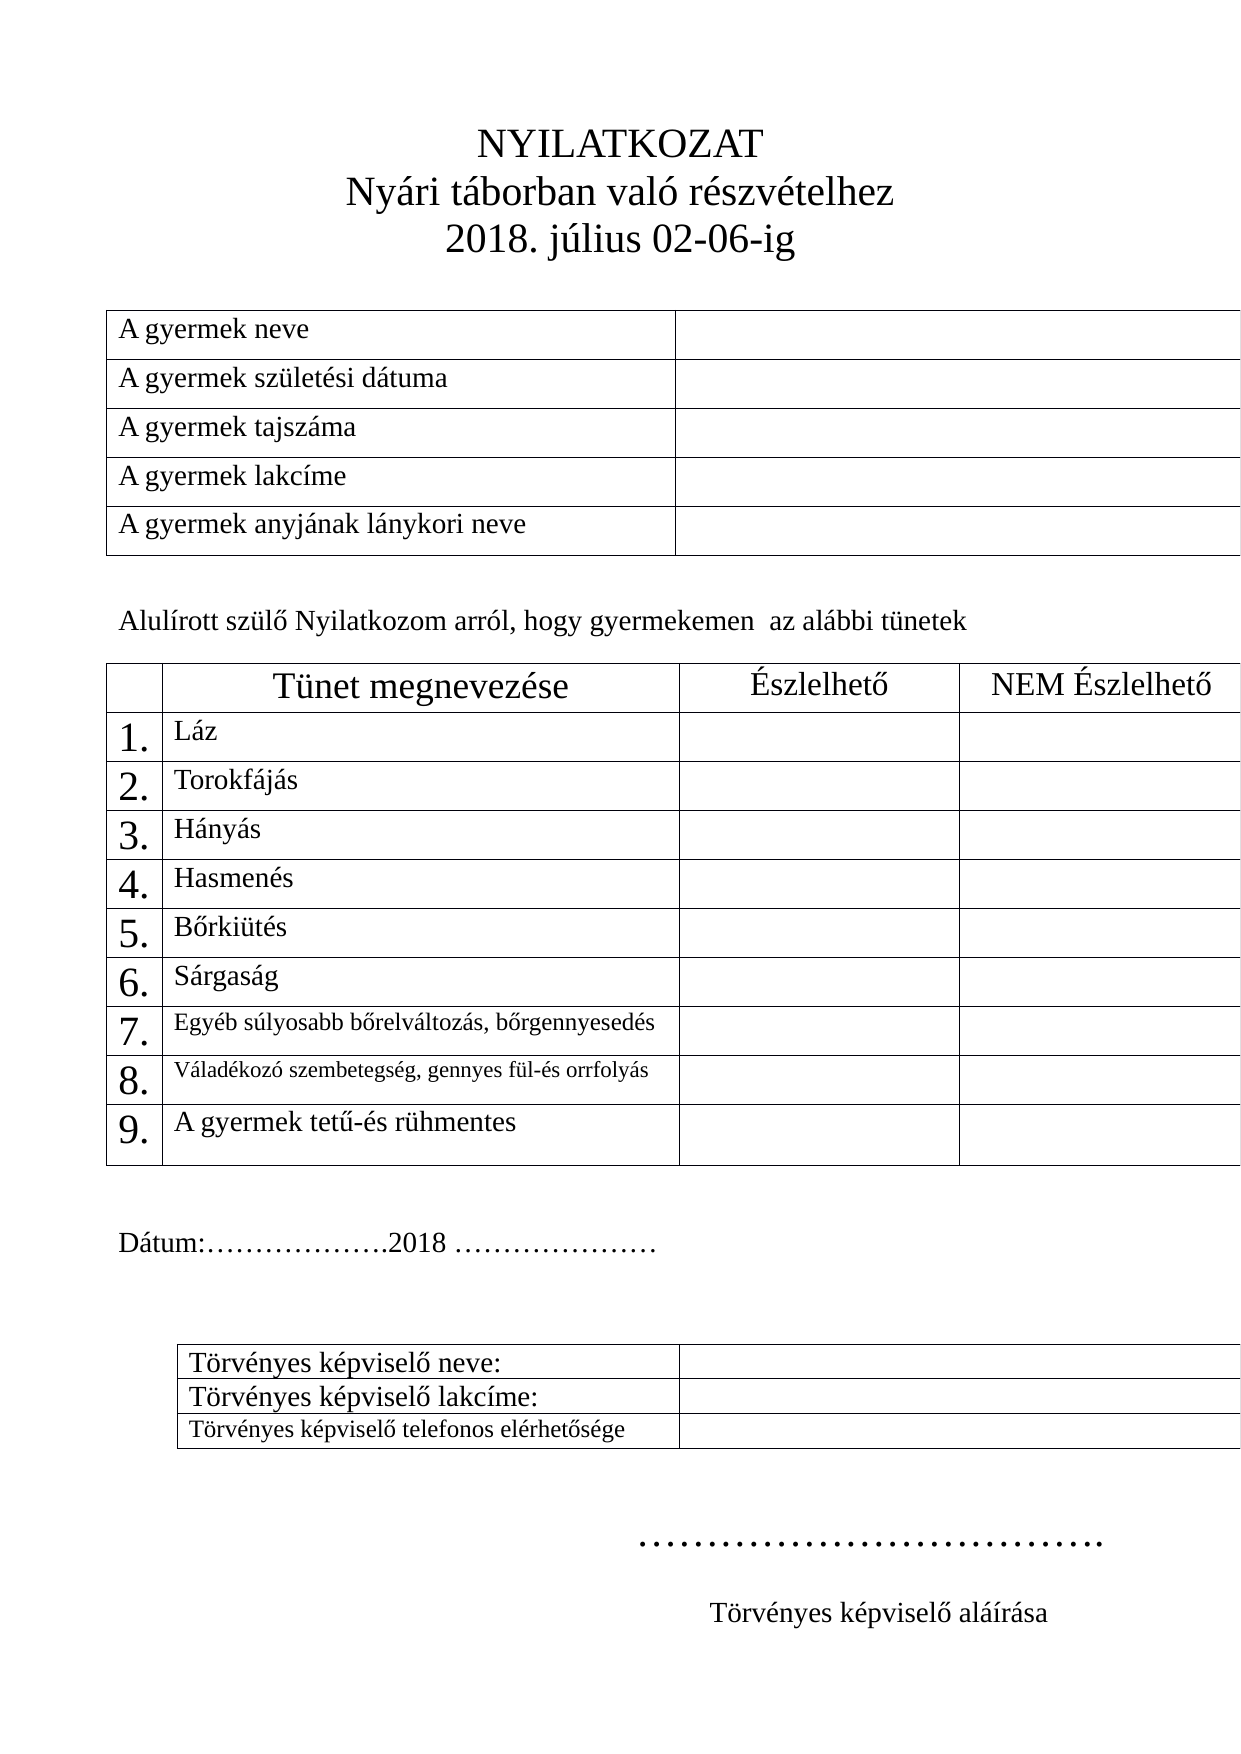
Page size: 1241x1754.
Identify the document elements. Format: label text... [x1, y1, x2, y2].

table_cell [680, 958, 959, 1006]
table_header A gyermek neve [107, 311, 675, 359]
table_cell Törvényes képviselő telefonos elérhetősége [178, 1414, 679, 1447]
table_cell [680, 762, 959, 810]
table_cell 1. [107, 713, 162, 761]
table_cell [960, 1056, 1240, 1103]
table_cell 6. [107, 958, 162, 1006]
table_cell 5. [107, 909, 162, 957]
table_cell [960, 713, 1240, 761]
table_cell A gyermek tajszáma [107, 409, 675, 457]
table_cell [676, 458, 1240, 506]
table_cell [680, 1007, 959, 1054]
table_header [676, 311, 1240, 359]
table_cell [960, 762, 1240, 810]
table_header [107, 664, 162, 712]
table_cell [680, 1056, 959, 1103]
table_cell [676, 409, 1240, 457]
table_cell 9. [107, 1105, 162, 1164]
text Alulírott szülő Nyilatkozom arról, hogy gyermekemen az alábbi tünetek [118, 603, 1122, 637]
table_cell Hasmenés [163, 860, 679, 908]
table_cell [960, 1007, 1240, 1054]
table_cell A gyermek lakcíme [107, 458, 675, 506]
table_cell Láz [163, 713, 679, 761]
table_cell [680, 909, 959, 957]
table_cell Hányás [163, 811, 679, 859]
table_cell A gyermek születési dátuma [107, 360, 675, 408]
list ……………………………. [193, 1508, 1122, 1556]
table_cell Sárgaság [163, 958, 679, 1006]
table_cell [960, 860, 1240, 908]
table_cell [680, 713, 959, 761]
text Dátum:……………….2018 ………………… [118, 1225, 1122, 1258]
table_cell [960, 958, 1240, 1006]
text NYILATKOZAT [118, 118, 1122, 166]
table_cell Törvényes képviselő lakcíme: [178, 1379, 679, 1413]
table_cell [676, 507, 1240, 554]
table_header Észlelhető [680, 664, 959, 712]
table_cell [680, 1414, 1240, 1447]
table_cell [960, 909, 1240, 957]
table_cell Torokfájás [163, 762, 679, 810]
table_cell [676, 360, 1240, 408]
table_header NEM Észlelhető [960, 664, 1240, 712]
table_cell [680, 811, 959, 859]
table_header Tünet megnevezése [163, 664, 679, 712]
table_cell Bőrkiütés [163, 909, 679, 957]
table_cell 8. [107, 1056, 162, 1103]
table_cell A gyermek anyjának lánykori neve [107, 507, 675, 554]
table_header Törvényes képviselő neve: [178, 1345, 679, 1378]
table_cell Egyéb súlyosabb bőrelváltozás, bőrgennyesedés [163, 1007, 679, 1054]
table_cell 4. [107, 860, 162, 908]
list Törvényes képviselő aláírása [193, 1584, 1122, 1632]
table_header [680, 1345, 1240, 1378]
table_cell [680, 860, 959, 908]
table_cell [960, 1105, 1240, 1164]
table_cell [680, 1379, 1240, 1413]
table_cell 2. [107, 762, 162, 810]
table_cell 7. [107, 1007, 162, 1054]
table_cell [680, 1105, 959, 1164]
table_cell 3. [107, 811, 162, 859]
text 2018. július 02-06-ig [118, 214, 1122, 262]
table_cell [960, 811, 1240, 859]
table_cell A gyermek tetű-és rühmentes [163, 1105, 679, 1164]
text Nyári táborban való részvételhez [118, 166, 1122, 214]
table_cell Váladékozó szembetegség, gennyes fül-és orrfolyás [163, 1056, 679, 1103]
